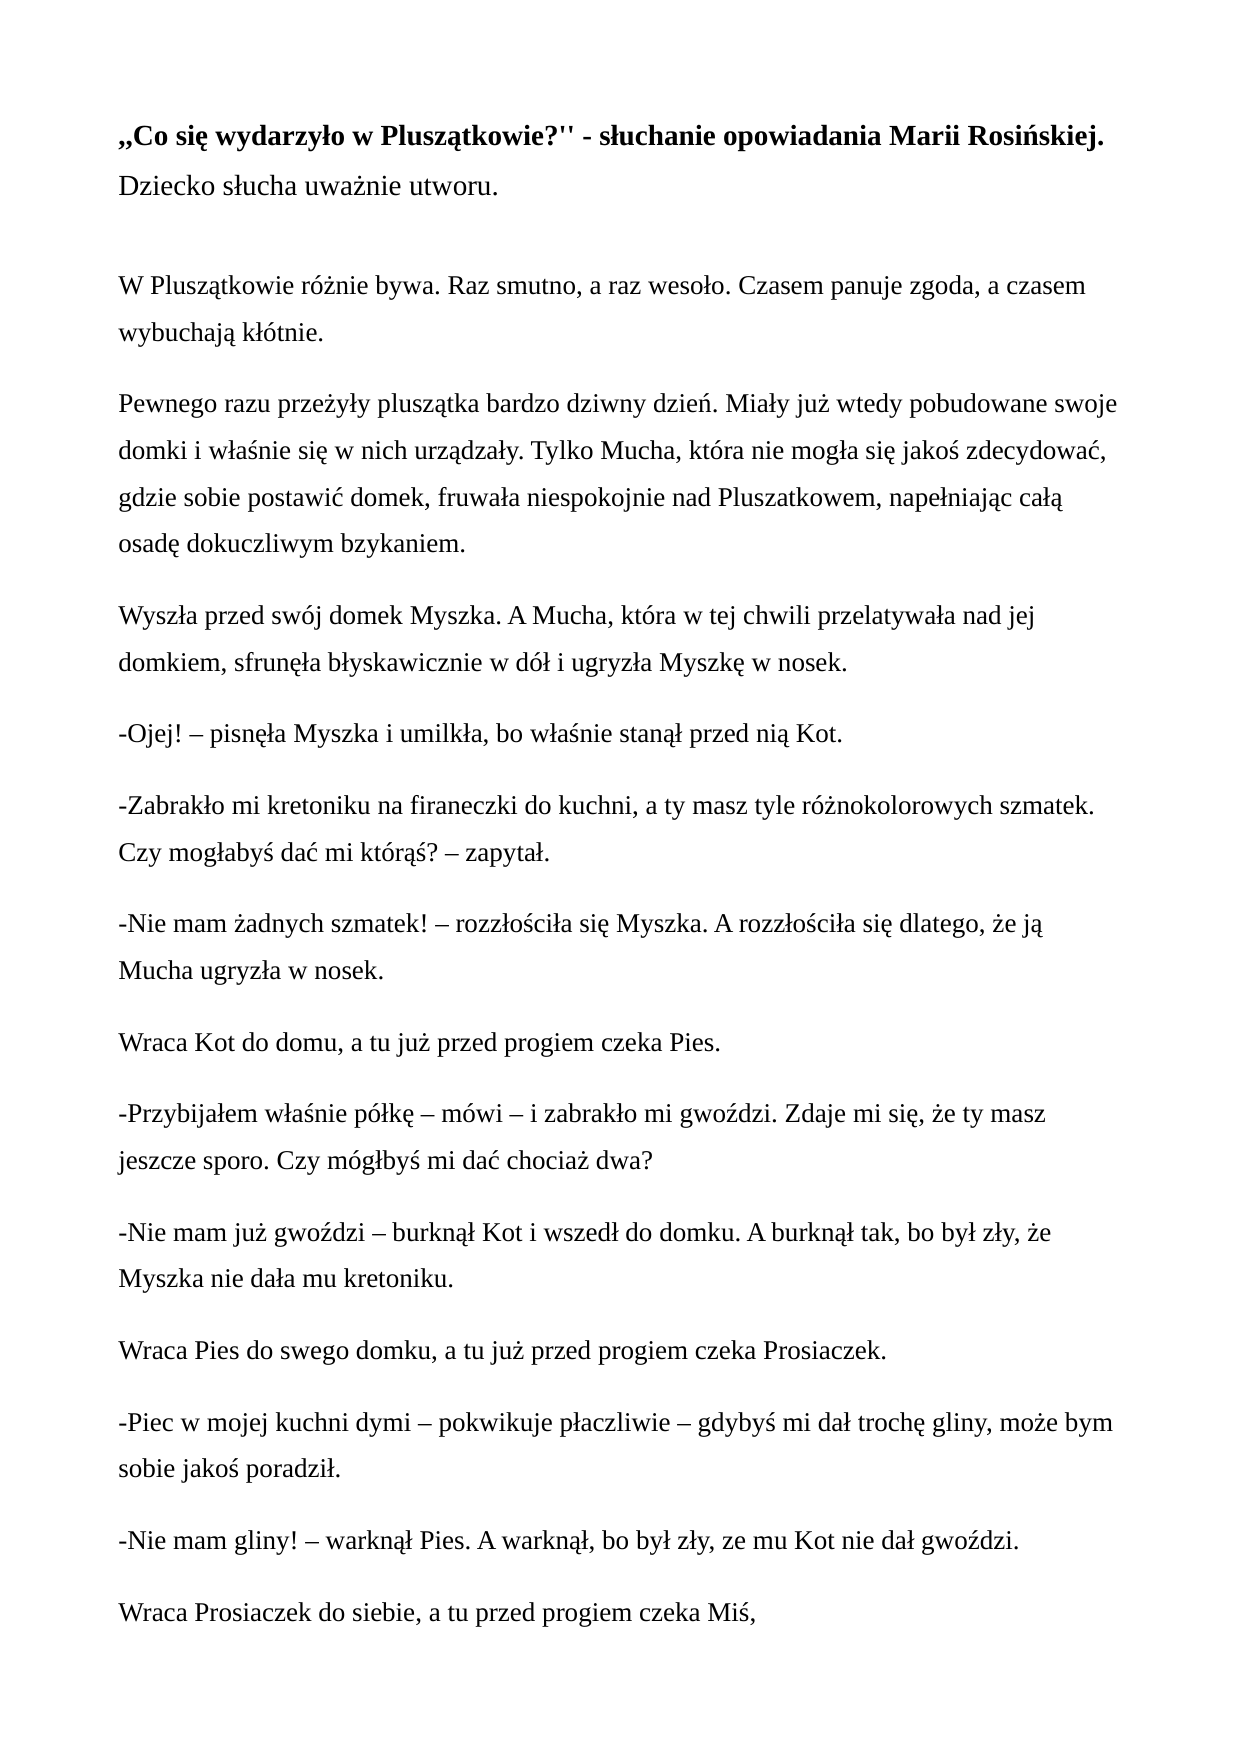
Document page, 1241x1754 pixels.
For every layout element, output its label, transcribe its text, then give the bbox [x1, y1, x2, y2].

text -Przybijałem właśnie półkę – mówi – i zabrakło mi gwoździ. Zdaje mi się, że ty masz jeszcze sporo. Czy mógłbyś mi dać chociaż dwa? [118, 1097, 1122, 1175]
text W Pluszątkowie różnie bywa. Raz smutno, a raz wesoło. Czasem panuje zgoda, a czasem wybuchają kłótnie. [118, 269, 1122, 347]
text Wraca Kot do domu, a tu już przed progiem czeka Pies. [118, 1026, 1122, 1057]
text Wraca Prosiaczek do siebie, a tu przed progiem czeka Miś, [118, 1596, 1122, 1627]
text -Nie mam już gwoździ – burknął Kot i wszedł do domku. A burknął tak, bo był zły, że Myszka nie dała mu kretoniku. [118, 1216, 1122, 1293]
text -Ojej! – pisnęła Myszka i umilkła, bo właśnie stanął przed nią Kot. [118, 717, 1122, 748]
text -Piec w mojej kuchni dymi – pokwikuje płaczliwie – gdybyś mi dał trochę gliny, może bym sobie jakoś poradził. [118, 1406, 1122, 1483]
text -Zabrakło mi kretoniku na firaneczki do kuchni, a ty masz tyle różnokolorowych szmatek. Czy mogłabyś dać mi którąś? – zapytał. [118, 789, 1122, 867]
text -Nie mam żadnych szmatek! – rozzłościła się Myszka. A rozzłościła się dlatego, że ją Mucha ugryzła w nosek. [118, 907, 1122, 985]
text ,,Co się wydarzyło w Pluszątkowie?'' - słuchanie opowiadania Marii Rosińskiej. Dziecko słucha uważnie utworu. [118, 118, 1122, 202]
text -Nie mam gliny! – warknął Pies. A warknął, bo był zły, ze mu Kot nie dał gwoździ. [118, 1524, 1122, 1555]
text Wraca Pies do swego domku, a tu już przed progiem czeka Prosiaczek. [118, 1334, 1122, 1365]
text Pewnego razu przeżyły pluszątka bardzo dziwny dzień. Miały już wtedy pobudowane swoje domki i właśnie się w nich urządzały. Tylko Mucha, która nie mogła się jakoś zdecydować, gdzie sobie postawić domek, fruwała niespokojnie nad Pluszatkowem, napełniając całą osadę dokuczliwym bzykaniem. [118, 387, 1122, 558]
text Wyszła przed swój domek Myszka. A Mucha, która w tej chwili przelatywała nad jej domkiem, sfrunęła błyskawicznie w dół i ugryzła Myszkę w nosek. [118, 599, 1122, 677]
